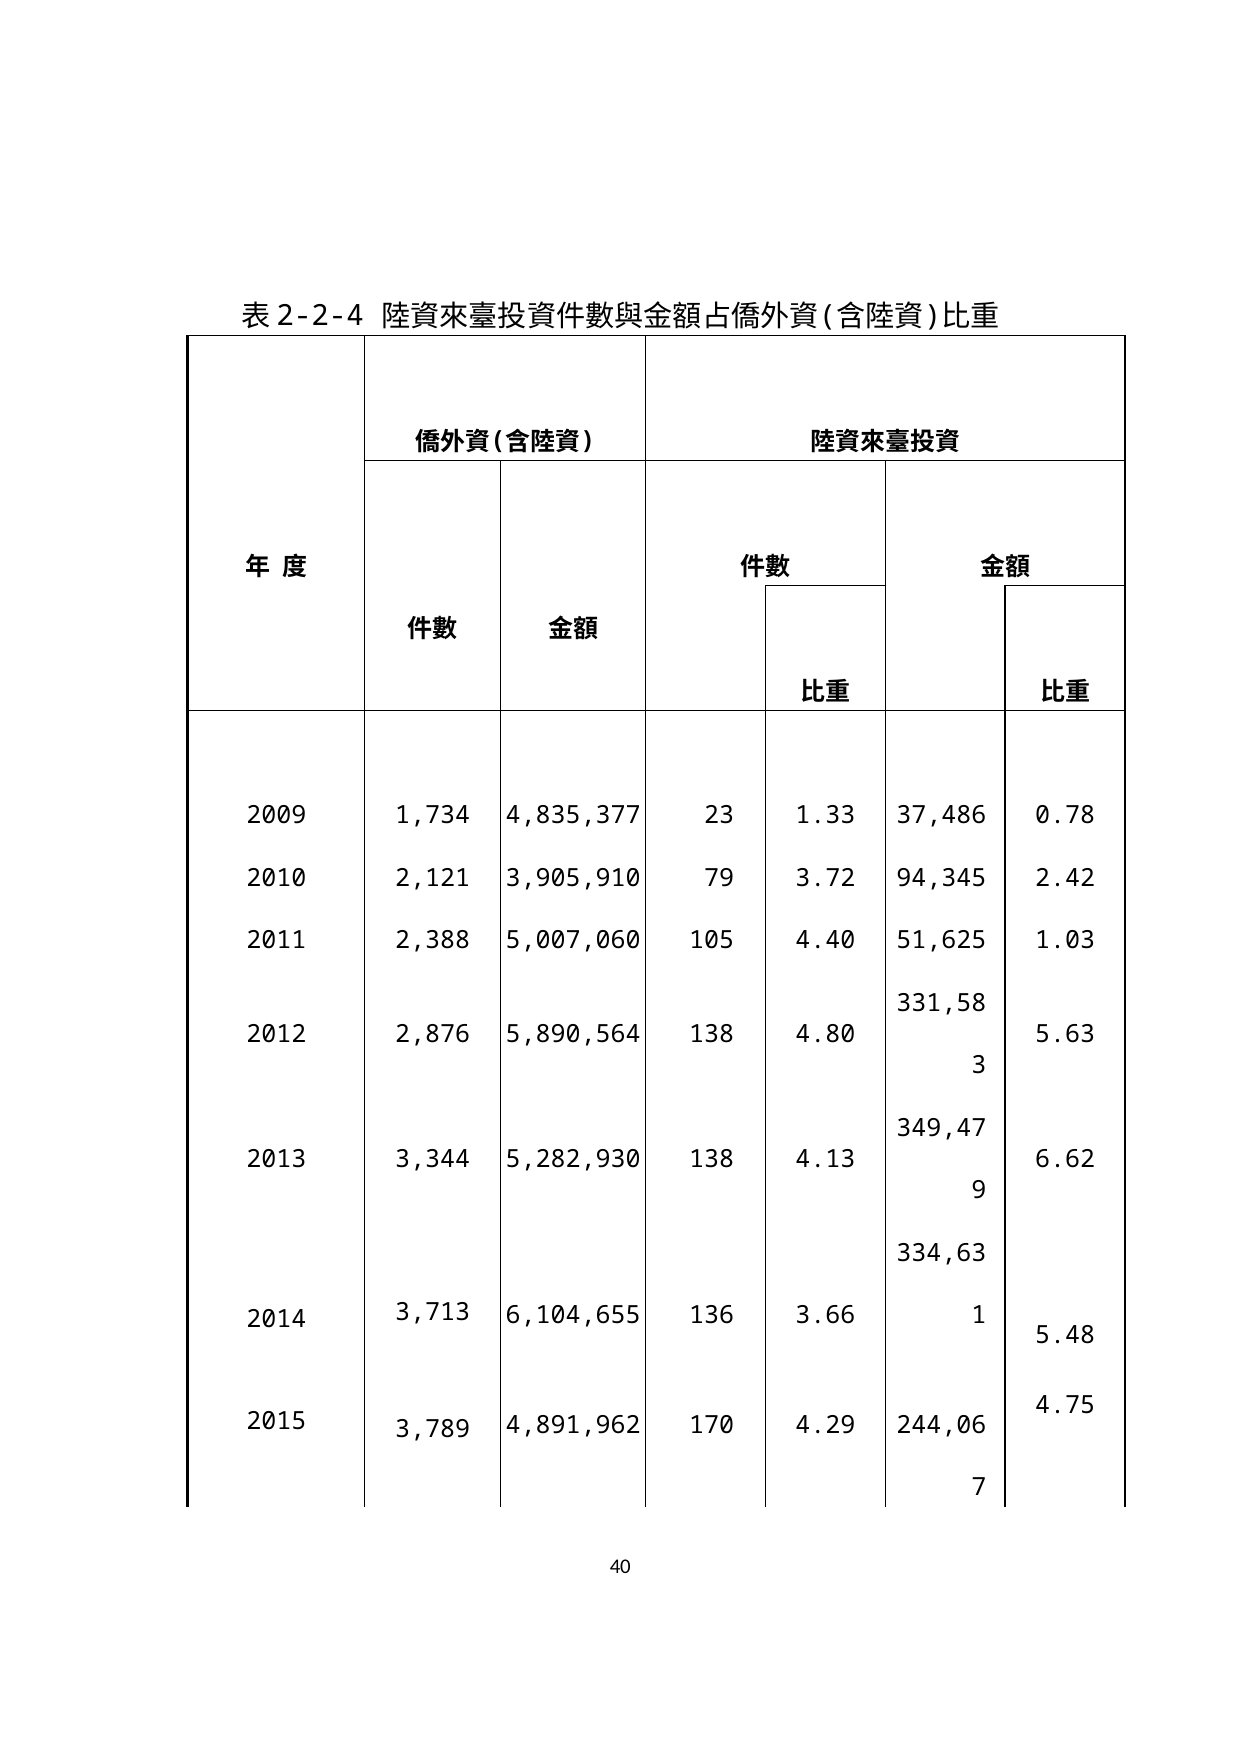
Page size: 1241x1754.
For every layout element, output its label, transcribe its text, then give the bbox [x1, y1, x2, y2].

table_cell 3,905,910 [501, 835, 645, 897]
table_cell 94,345 [886, 835, 1004, 897]
table_cell 4.40 [766, 898, 885, 960]
table_cell 3.72 [766, 835, 885, 897]
table_cell 比重 [1006, 586, 1124, 710]
text 表2-2-4 陸資來臺投資件數與金額占僑外資(含陸資)比重 [137, 272, 1103, 335]
table_cell 1.33 [766, 711, 885, 835]
table_cell 2010 [189, 835, 364, 897]
table_cell 51,625 [886, 898, 1004, 960]
table_cell 0.78 [1006, 711, 1124, 835]
table_cell 4,835,377 [501, 711, 645, 835]
table_cell 138 [646, 960, 765, 1085]
table_cell [646, 585, 765, 710]
table_cell 2,121 [365, 835, 500, 897]
table_header 年 度 [189, 336, 364, 710]
table_header 陸資來臺投資 [646, 336, 1124, 460]
table_cell 5,007,060 [501, 898, 645, 960]
table_cell 2,388 [365, 898, 500, 960]
table_cell 5,282,930 [501, 1085, 645, 1210]
table_cell 23 [646, 711, 765, 835]
table_cell 3.66 4.29 [766, 1210, 885, 1507]
table_cell 2009 [189, 711, 364, 835]
table_cell 金額 [886, 461, 1124, 585]
table_cell 5.63 [1006, 960, 1124, 1085]
table_cell 37,486 [886, 711, 1004, 835]
table_cell 4.13 [766, 1085, 885, 1210]
table_cell 比重 [766, 586, 885, 710]
table_cell 2013 [189, 1085, 364, 1210]
table_cell 3,344 [365, 1085, 500, 1210]
table_cell 件數 [646, 461, 885, 585]
table_cell 1,734 [365, 711, 500, 835]
table_cell 79 [646, 835, 765, 897]
table_cell 6,104,655 4,891,962 [501, 1210, 645, 1507]
table_cell 2.42 [1006, 835, 1124, 897]
table_cell 件數 [365, 461, 500, 710]
table_cell 5.48 4.75 [1006, 1210, 1124, 1507]
table_cell 1.03 [1006, 898, 1124, 960]
table_cell 3,713 3,789 [365, 1210, 500, 1507]
table_cell 349,479 [886, 1085, 1004, 1210]
table_cell 334,631 244,067 [886, 1210, 1004, 1507]
table_cell 136 170 [646, 1210, 765, 1507]
table_cell 4.80 [766, 960, 885, 1085]
table_cell 138 [646, 1085, 765, 1210]
table_cell 2,876 [365, 960, 500, 1085]
table_cell [886, 585, 1004, 710]
table_cell 2011 [189, 898, 364, 960]
table_cell 2014 2015 [189, 1210, 364, 1507]
table_header 僑外資(含陸資) [365, 336, 645, 460]
table_cell 5,890,564 [501, 960, 645, 1085]
table_cell 2012 [189, 960, 364, 1085]
table_cell 金額 [501, 461, 645, 710]
table_cell 331,583 [886, 960, 1004, 1085]
table_cell 105 [646, 898, 765, 960]
table_cell 6.62 [1006, 1085, 1124, 1210]
